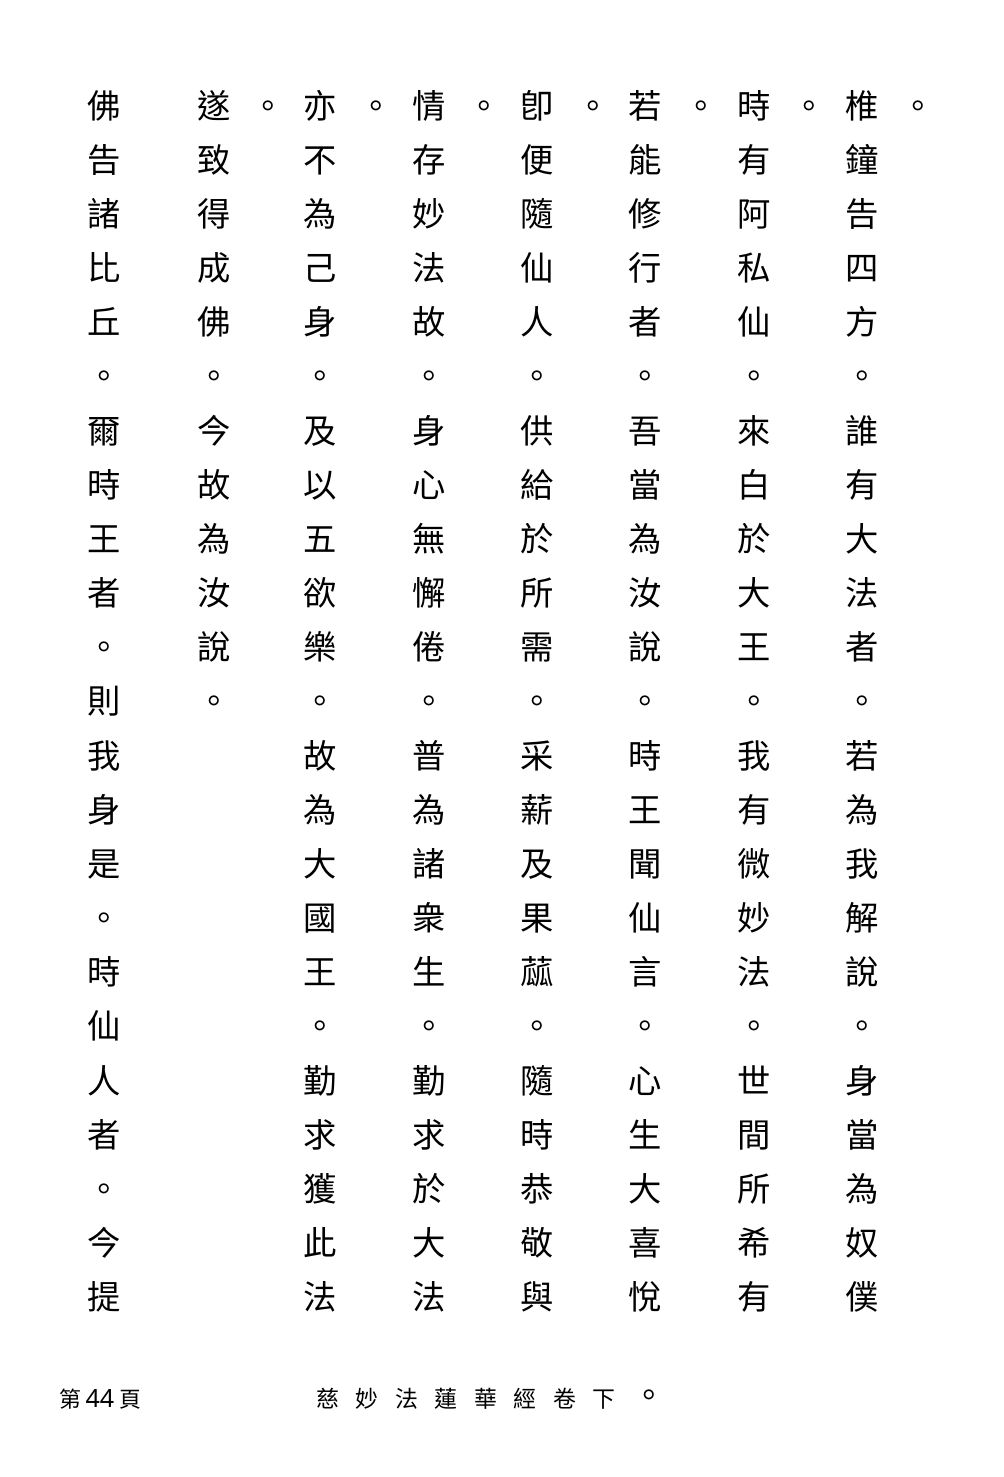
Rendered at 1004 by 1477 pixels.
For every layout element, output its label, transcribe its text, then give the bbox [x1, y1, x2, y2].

text 情存妙法故。身心無懈倦。普為諸衆生。勤求於大法。 [349, 88, 457, 1363]
text 時有阿私仙。來白於大王。我有微妙法。世間所希有。 [674, 88, 782, 1363]
text 遂致得成佛。今故為汝說。 [187, 88, 241, 1363]
text 佛告諸比丘。爾時王者。則我身是。時仙人者。今提婆達多是。由提婆達多善知識故。令我具足六波羅蜜。慈悲喜捨。三十二相。八十種好。紫磨金色。十力。四無所畏。四攝法。十八不共。神通道力。成等正覺。廣度衆生。皆因提婆達多善知識故。告諸四衆。提婆達多卻後過無量劫。當得成佛。號曰天王如來。應供。正徧知。明行足。善逝。世間解。無上士。調御丈夫。天人師。佛。世尊。世界名天道。時天王佛。住世二十中劫。廣為衆生說於妙法。恆河沙衆生得阿羅漢果。無量衆生發緣覺心。恆河沙衆生發無上道心。得無生忍。至不退轉。時天王佛般涅槃後。正法住世二十中劫。全身舍利。起七寶塔。高六十由旬。縱廣四十由旬。諸天人民。悉以雜華。末香。燒香。塗香。衣服。瓔珞。幢旛。寶蓋。伎樂。歌頌。禮拜。供養七寶妙塔。無量衆生。得阿羅漢果。無量衆生。悟辟支佛。不可思議衆生。發菩提心。至不退轉。 [78, 88, 132, 1363]
text 卽便隨仙人。供給於所需。采薪及果蓏。隨時恭敬與。 [457, 88, 566, 1363]
text 。 [891, 88, 945, 1363]
text 椎鐘告四方。誰有大法者。若為我解說。身當為奴僕。 [782, 88, 891, 1363]
text 亦不為己身。及以五欲樂。故為大國王。勤求獲此法。 [241, 88, 349, 1363]
text 若能修行者。吾當為汝說。時王聞仙言。心生大喜悅。 [566, 88, 674, 1363]
